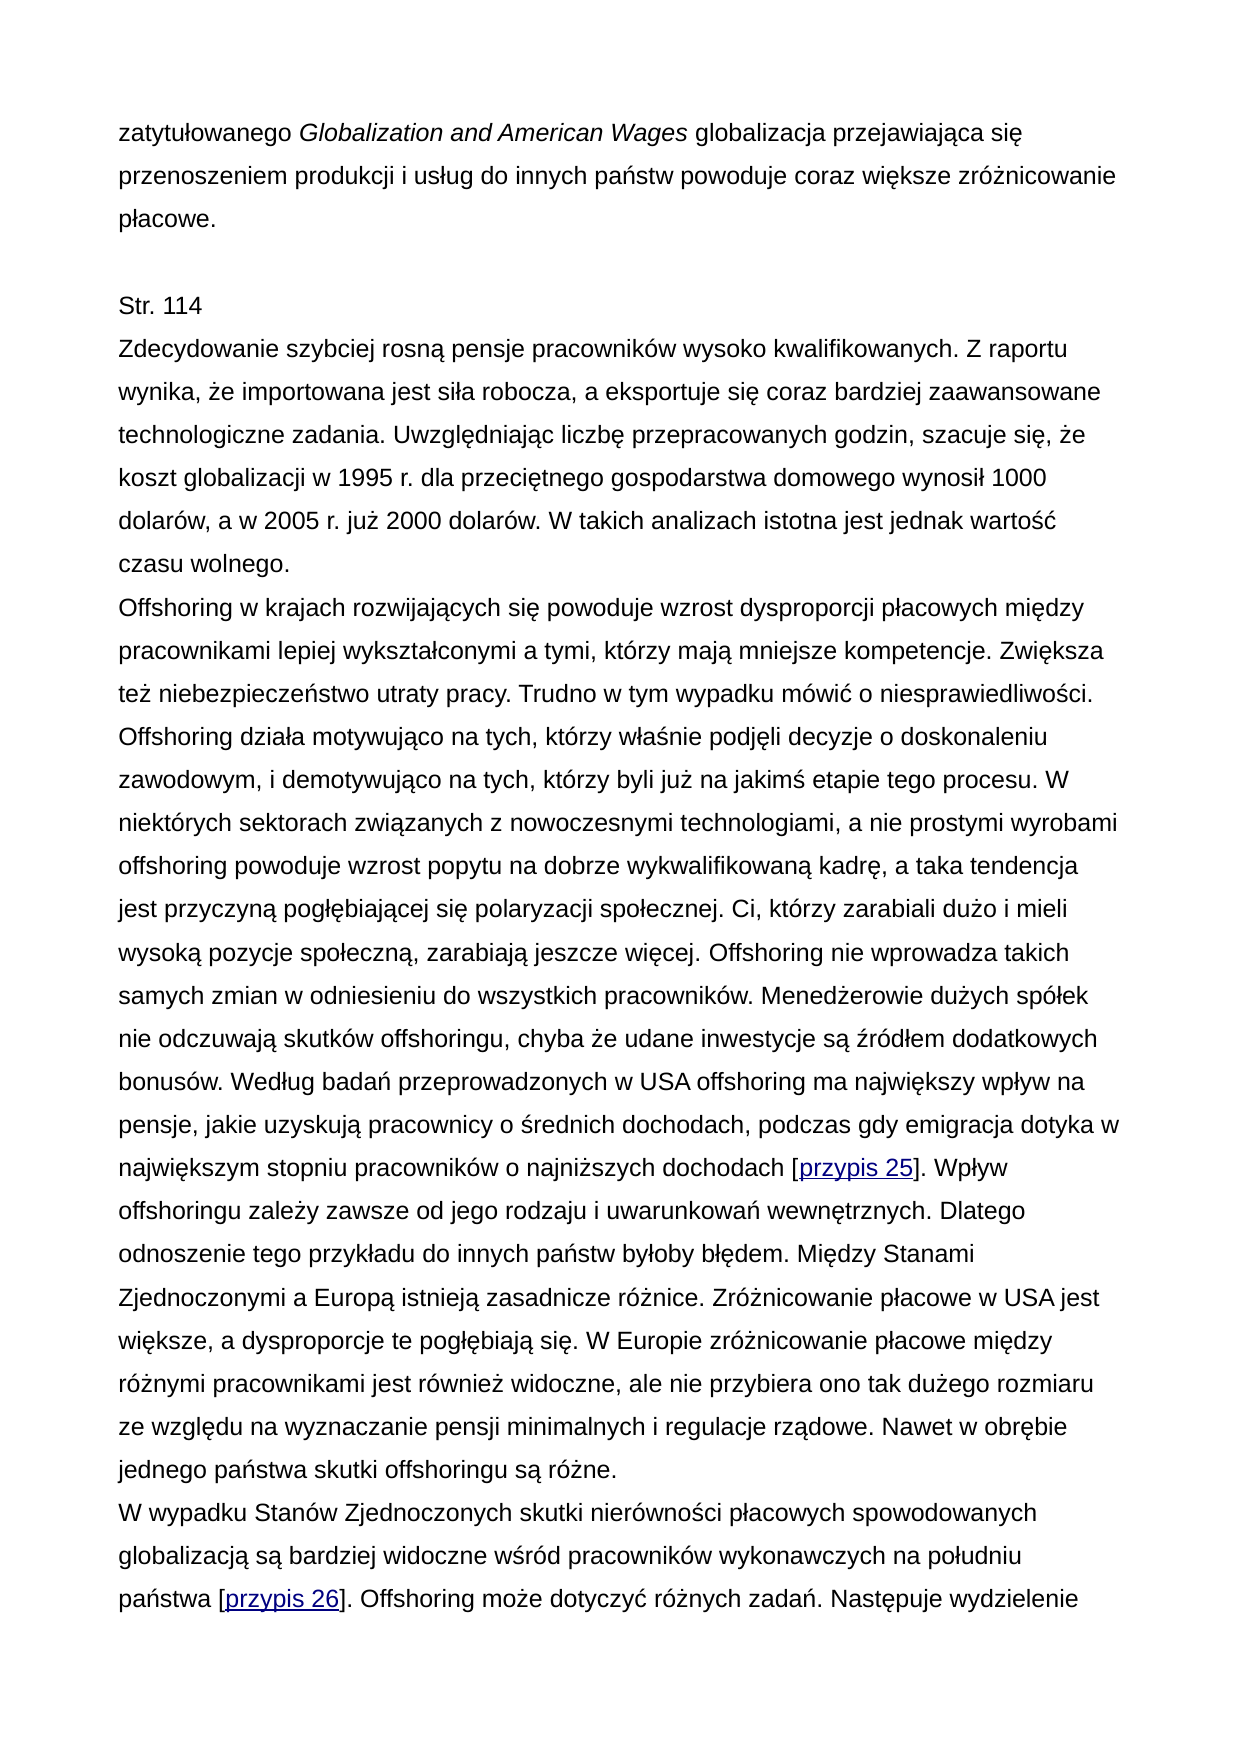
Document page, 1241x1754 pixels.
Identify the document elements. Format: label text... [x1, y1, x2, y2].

text Str. 114 [118, 291, 1122, 319]
text W wypadku Stanów Zjednoczonych skutki nierówności płacowych spowodowanych globalizacją są bardziej widoczne wśród pracowników wykonawczych na południu państwa [przypis 26]. Offshoring może dotyczyć różnych zadań. Następuje wydzielenie [118, 1498, 1122, 1613]
text Offshoring w krajach rozwijających się powoduje wzrost dysproporcji płacowych między pracownikami lepiej wykształconymi a tymi, którzy mają mniejsze kompetencje. Zwiększa też niebezpieczeństwo utraty pracy. Trudno w tym wypadku mówić o niesprawiedliwości. Offshoring działa motywująco na tych, którzy właśnie podjęli decyzje o doskonaleniu zawodowym, i demotywująco na tych, którzy byli już na jakimś etapie tego procesu. W niektórych sektorach związanych z nowoczesnymi technologiami, a nie prostymi wyrobami offshoring powoduje wzrost popytu na dobrze wykwalifikowaną kadrę, a taka tendencja jest przyczyną pogłębiającej się polaryzacji społecznej. Ci, którzy zarabiali dużo i mieli wysoką pozycje społeczną, zarabiają jeszcze więcej. Offshoring nie wprowadza takich samych zmian w odniesieniu do wszystkich pracowników. Menedżerowie dużych spółek nie odczuwają skutków offshoringu, chyba że udane inwestycje są źródłem dodatkowych bonusów. Według badań przeprowadzonych w USA offshoring ma największy wpływ na pensje, jakie uzyskują pracownicy o średnich dochodach, podczas gdy emigracja dotyka w największym stopniu pracowników o najniższych dochodach [przypis 25]. Wpływ offshoringu zależy zawsze od jego rodzaju i uwarunkowań wewnętrznych. Dlatego odnoszenie tego przykładu do innych państw byłoby błędem. Między Stanami Zjednoczonymi a Europą istnieją zasadnicze różnice. Zróżnicowanie płacowe w USA jest większe, a dysproporcje te pogłębiają się. W Europie zróżnicowanie płacowe między różnymi pracownikami jest również widoczne, ale nie przybiera ono tak dużego rozmiaru ze względu na wyznaczanie pensji minimalnych i regulacje rządowe. Nawet w obrębie jednego państwa skutki offshoringu są różne. [118, 592, 1122, 1484]
text Zdecydowanie szybciej rosną pensje pracowników wysoko kwalifikowanych. Z raportu wynika, że importowana jest siła robocza, a eksportuje się coraz bardziej zaawansowane technologiczne zadania. Uwzględniając liczbę przepracowanych godzin, szacuje się, że koszt globalizacji w 1995 r. dla przeciętnego gospodarstwa domowego wynosił 1000 dolarów, a w 2005 r. już 2000 dolarów. W takich analizach istotna jest jednak wartość czasu wolnego. [118, 334, 1122, 578]
text zatytułowanego Globalization and American Wages globalizacja przejawiająca się przenoszeniem produkcji i usług do innych państw powoduje coraz większe zróżnicowanie płacowe. [118, 118, 1122, 233]
